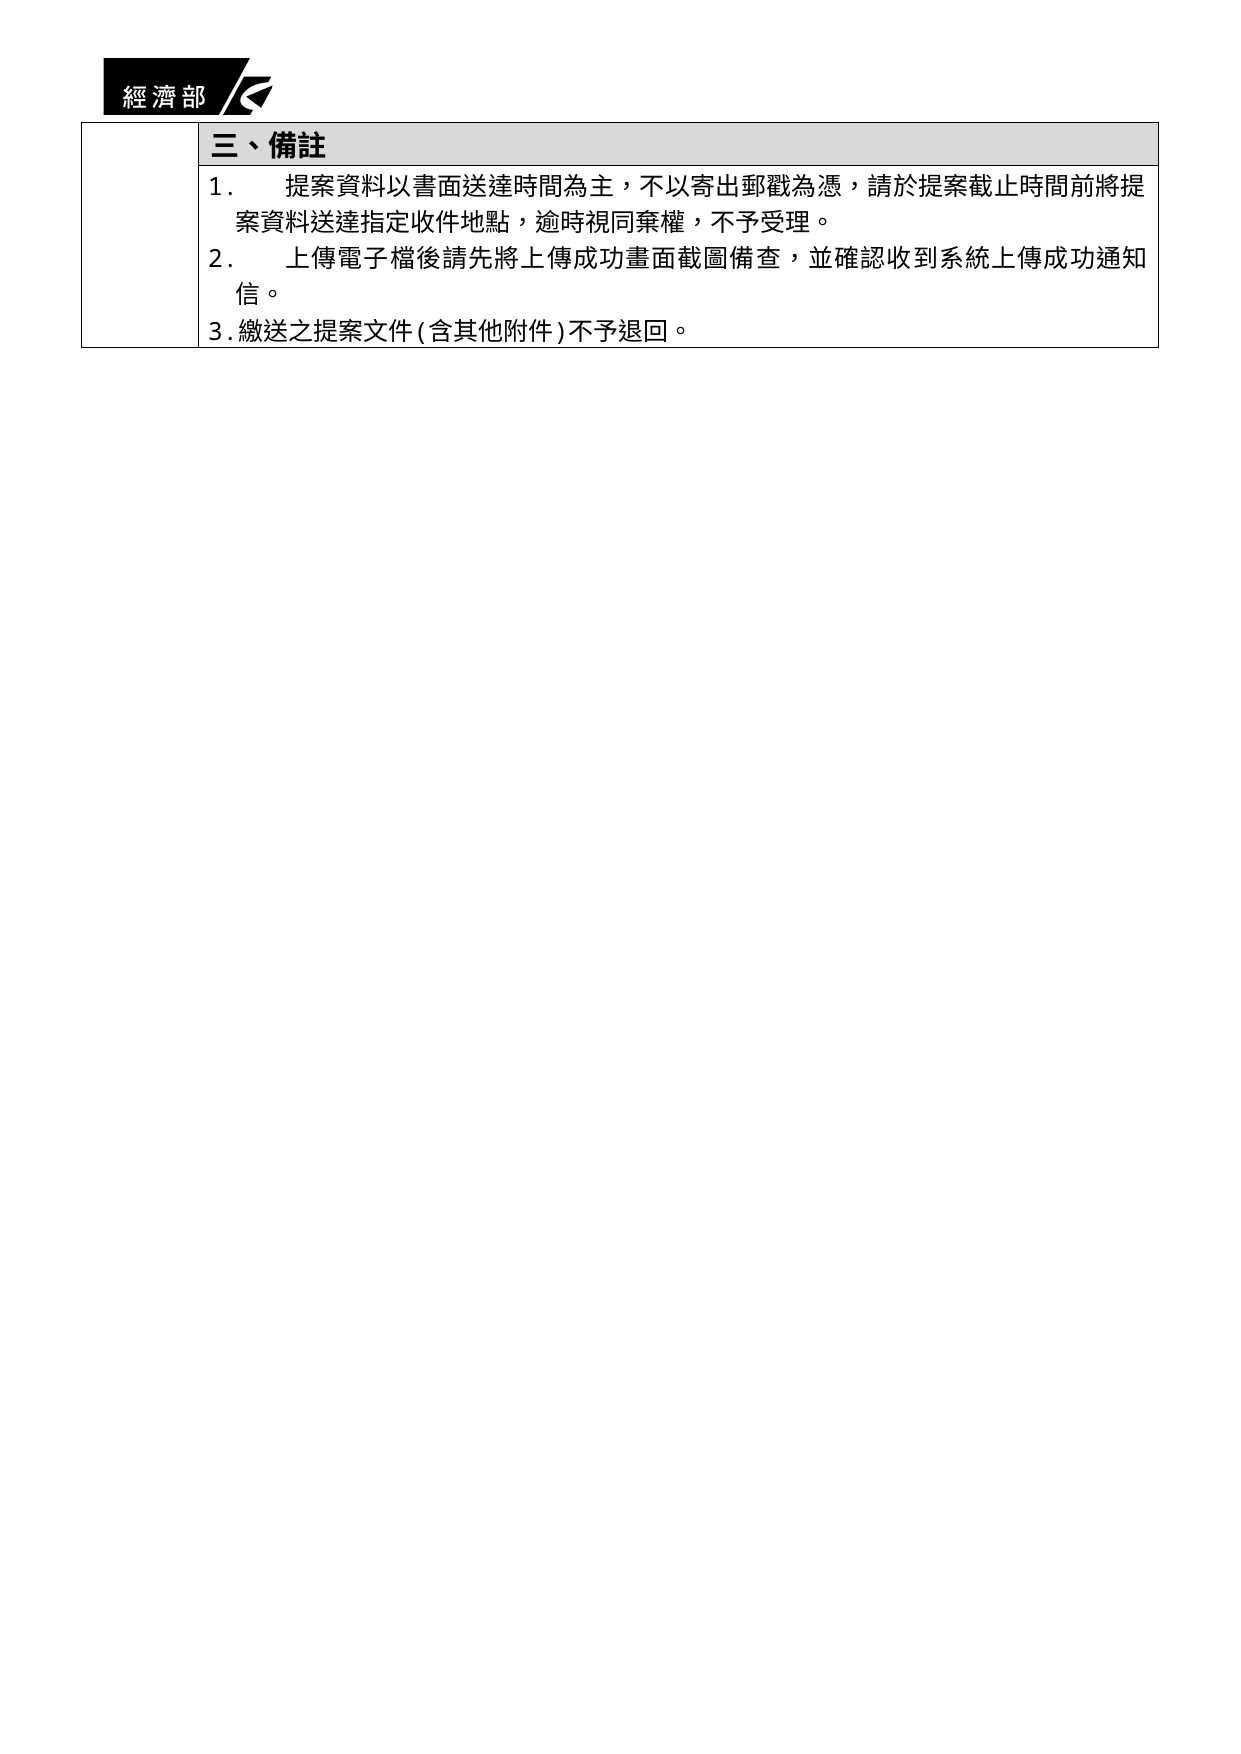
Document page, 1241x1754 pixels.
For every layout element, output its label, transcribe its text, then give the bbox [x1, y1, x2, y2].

table_cell [82, 123, 198, 347]
table_cell 三、備註 [199, 123, 1158, 165]
table_cell 提案資料以書面送達時間為主，不以寄出郵戳為憑，請於提案截止時間前將提案資料送達指定收件地點，逾時視同棄權，不予受理。 上傳電子檔後請先將上傳成功畫面截圖備查，並確認收到系統上傳成功通知信。 繳送之提案文件(含其他附件)不予退回。 [199, 166, 1158, 347]
